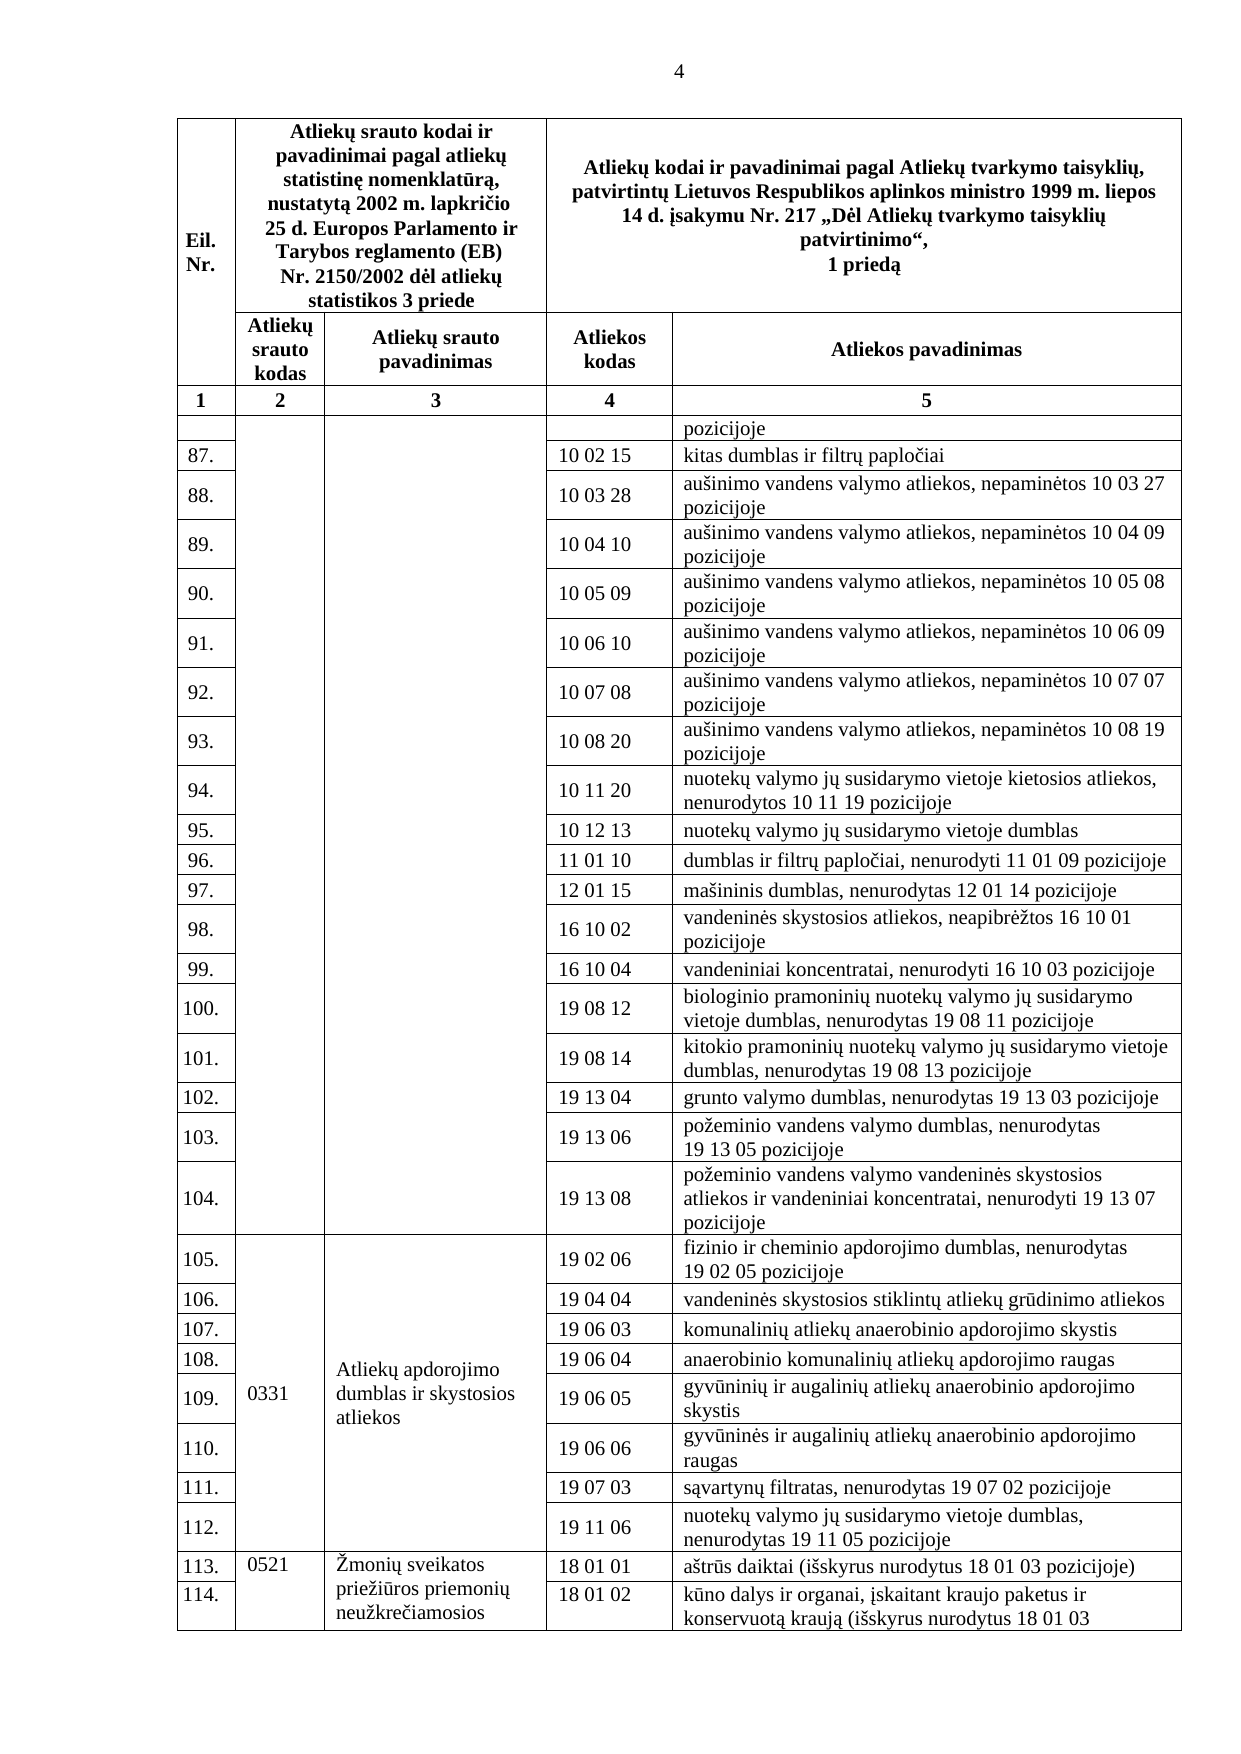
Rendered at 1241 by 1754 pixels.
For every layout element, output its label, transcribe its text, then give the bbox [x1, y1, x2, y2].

table_cell Atliekos kodas [547, 313, 672, 385]
table_cell 10 06 10 [547, 619, 672, 667]
table_cell aušinimo vandens valymo atliekos, nepaminėtos 10 05 08 pozicijoje [673, 569, 1181, 617]
table_cell gyvūninės ir augalinių atliekų anaerobinio apdorojimo raugas [673, 1424, 1181, 1472]
table_cell nuotekų valymo jų susidarymo vietoje dumblas, nenurodytas 19 11 05 pozicijoje [673, 1503, 1181, 1551]
table_cell vandeninės skystosios stiklintų atliekų grūdinimo atliekos [673, 1284, 1181, 1313]
table_cell kitokio pramoninių nuotekų valymo jų susidarymo vietoje dumblas, nenurodytas 19 08 13 pozicijoje [673, 1034, 1181, 1082]
table_cell 19 08 14 [547, 1034, 672, 1082]
table_cell aušinimo vandens valymo atliekos, nepaminėtos 10 07 07 pozicijoje [673, 668, 1181, 716]
table_cell 19 11 06 [547, 1503, 672, 1551]
table_cell 19 07 03 [547, 1473, 672, 1502]
table_cell 5 [673, 386, 1181, 415]
table_cell 19 06 03 [547, 1314, 672, 1343]
table_cell 106. [178, 1284, 235, 1313]
table_cell Atliekos pavadinimas [673, 313, 1181, 385]
table_cell 112. [178, 1503, 235, 1551]
table_cell 0331 [236, 1235, 324, 1551]
table_cell 10 12 13 [547, 815, 672, 844]
table_cell 113. [178, 1552, 235, 1581]
table_cell 10 07 08 [547, 668, 672, 716]
table_cell 103. [178, 1113, 235, 1161]
table_cell aštrūs daiktai (išskyrus nurodytus 18 01 03 pozicijoje) [673, 1552, 1181, 1581]
table_cell 10 02 15 [547, 441, 672, 470]
table_cell 19 02 06 [547, 1235, 672, 1283]
table_cell 4 [547, 386, 672, 415]
table_cell 3 [325, 386, 546, 415]
table_cell 19 06 04 [547, 1344, 672, 1373]
table_header Atliekų kodai ir pavadinimai pagal Atliekų tvarkymo taisyklių, patvirtintų Lietuvos Respublikos aplinkos ministro 1999 m. liepos 14 d. įsakymu Nr. 217 „Dėl Atliekų tvarkymo taisyklių patvirtinimo“, 1 priedą [547, 119, 1181, 312]
table_cell 16 10 04 [547, 954, 672, 983]
table_cell 111. [178, 1473, 235, 1502]
table_cell aušinimo vandens valymo atliekos, nepaminėtos 10 03 27 pozicijoje [673, 471, 1181, 519]
table_header Eil. Nr. [178, 119, 235, 385]
table_cell 93. [178, 717, 235, 765]
table_cell 96. [178, 845, 235, 874]
table_cell vandeninės skystosios atliekos, neapibrėžtos 16 10 01 pozicijoje [673, 905, 1181, 953]
table_cell 18 01 01 [547, 1552, 672, 1581]
table_cell [547, 416, 672, 440]
table_cell grunto valymo dumblas, nenurodytas 19 13 03 pozicijoje [673, 1083, 1181, 1112]
table_cell 19 13 06 [547, 1113, 672, 1161]
table_cell 107. [178, 1314, 235, 1343]
table_cell vandeniniai koncentratai, nenurodyti 16 10 03 pozicijoje [673, 954, 1181, 983]
table_cell 109. [178, 1374, 235, 1422]
table_cell požeminio vandens valymo vandeninės skystosios atliekos ir vandeniniai koncentratai, nenurodyti 19 13 07 pozicijoje [673, 1162, 1181, 1234]
table_cell 98. [178, 905, 235, 953]
table_cell 12 01 15 [547, 875, 672, 904]
table_cell gyvūninių ir augalinių atliekų anaerobinio apdorojimo skystis [673, 1374, 1181, 1422]
table_cell 88. [178, 471, 235, 519]
table_cell Atliekų srauto kodas [236, 313, 324, 385]
table_cell Žmonių sveikatos priežiūros priemonių neužkrečiamosios [325, 1552, 546, 1630]
table_cell aušinimo vandens valymo atliekos, nepaminėtos 10 04 09 pozicijoje [673, 520, 1181, 568]
table_cell 108. [178, 1344, 235, 1373]
table_cell 99. [178, 954, 235, 983]
table_cell kitas dumblas ir filtrų papločiai [673, 441, 1181, 470]
table_cell 2 [236, 386, 324, 415]
table_cell komunalinių atliekų anaerobinio apdorojimo skystis [673, 1314, 1181, 1343]
table_cell pozicijoje [673, 416, 1181, 440]
table_cell 90. [178, 569, 235, 617]
table_cell sąvartynų filtratas, nenurodytas 19 07 02 pozicijoje [673, 1473, 1181, 1502]
table_cell [178, 416, 235, 440]
table_cell biologinio pramoninių nuotekų valymo jų susidarymo vietoje dumblas, nenurodytas 19 08 11 pozicijoje [673, 984, 1181, 1032]
table_cell 1 [178, 386, 235, 415]
table_cell 94. [178, 766, 235, 814]
table_cell mašininis dumblas, nenurodytas 12 01 14 pozicijoje [673, 875, 1181, 904]
table_cell 10 11 20 [547, 766, 672, 814]
table_cell 19 08 12 [547, 984, 672, 1032]
table_cell 19 04 04 [547, 1284, 672, 1313]
table_cell 10 03 28 [547, 471, 672, 519]
table_header Atliekų srauto kodai ir pavadinimai pagal atliekų statistinę nomenklatūrą, nustatytą 2002 m. lapkričio 25 d. Europos Parlamento ir Tarybos reglamento (EB) Nr. 2150/2002 dėl atliekų statistikos 3 priede [236, 119, 546, 312]
table_cell 19 06 06 [547, 1424, 672, 1472]
table_cell anaerobinio komunalinių atliekų apdorojimo raugas [673, 1344, 1181, 1373]
table_cell aušinimo vandens valymo atliekos, nepaminėtos 10 06 09 pozicijoje [673, 619, 1181, 667]
table_cell aušinimo vandens valymo atliekos, nepaminėtos 10 08 19 pozicijoje [673, 717, 1181, 765]
table_cell [236, 416, 324, 1234]
table_cell nuotekų valymo jų susidarymo vietoje dumblas [673, 815, 1181, 844]
table_cell Atliekų srauto pavadinimas [325, 313, 546, 385]
table_cell 10 04 10 [547, 520, 672, 568]
table_cell 19 13 08 [547, 1162, 672, 1234]
table_cell nuotekų valymo jų susidarymo vietoje kietosios atliekos, nenurodytos 10 11 19 pozicijoje [673, 766, 1181, 814]
table_cell 16 10 02 [547, 905, 672, 953]
table_cell 95. [178, 815, 235, 844]
table_cell 19 06 05 [547, 1374, 672, 1422]
table_cell 100. [178, 984, 235, 1032]
table_cell 18 01 02 [547, 1582, 672, 1630]
table_cell 92. [178, 668, 235, 716]
table_cell 91. [178, 619, 235, 667]
table_cell 11 01 10 [547, 845, 672, 874]
table_cell 105. [178, 1235, 235, 1283]
table_cell 10 05 09 [547, 569, 672, 617]
table_cell 110. [178, 1424, 235, 1472]
table_cell fizinio ir cheminio apdorojimo dumblas, nenurodytas 19 02 05 pozicijoje [673, 1235, 1181, 1283]
table_cell kūno dalys ir organai, įskaitant kraujo paketus ir konservuotą kraują (išskyrus nurodytus 18 01 03 [673, 1582, 1181, 1630]
table_cell [325, 416, 546, 1234]
table_cell 102. [178, 1083, 235, 1112]
table_cell dumblas ir filtrų papločiai, nenurodyti 11 01 09 pozicijoje [673, 845, 1181, 874]
table_cell 19 13 04 [547, 1083, 672, 1112]
table_cell 10 08 20 [547, 717, 672, 765]
table_cell 97. [178, 875, 235, 904]
table_cell 101. [178, 1034, 235, 1082]
table_cell Atliekų apdorojimo dumblas ir skystosios atliekos [325, 1235, 546, 1551]
table_cell 87. [178, 441, 235, 470]
table_cell požeminio vandens valymo dumblas, nenurodytas 19 13 05 pozicijoje [673, 1113, 1181, 1161]
table_cell 104. [178, 1162, 235, 1234]
table_cell 0521 [236, 1552, 324, 1630]
table_cell 89. [178, 520, 235, 568]
table_cell 114. [178, 1582, 235, 1630]
